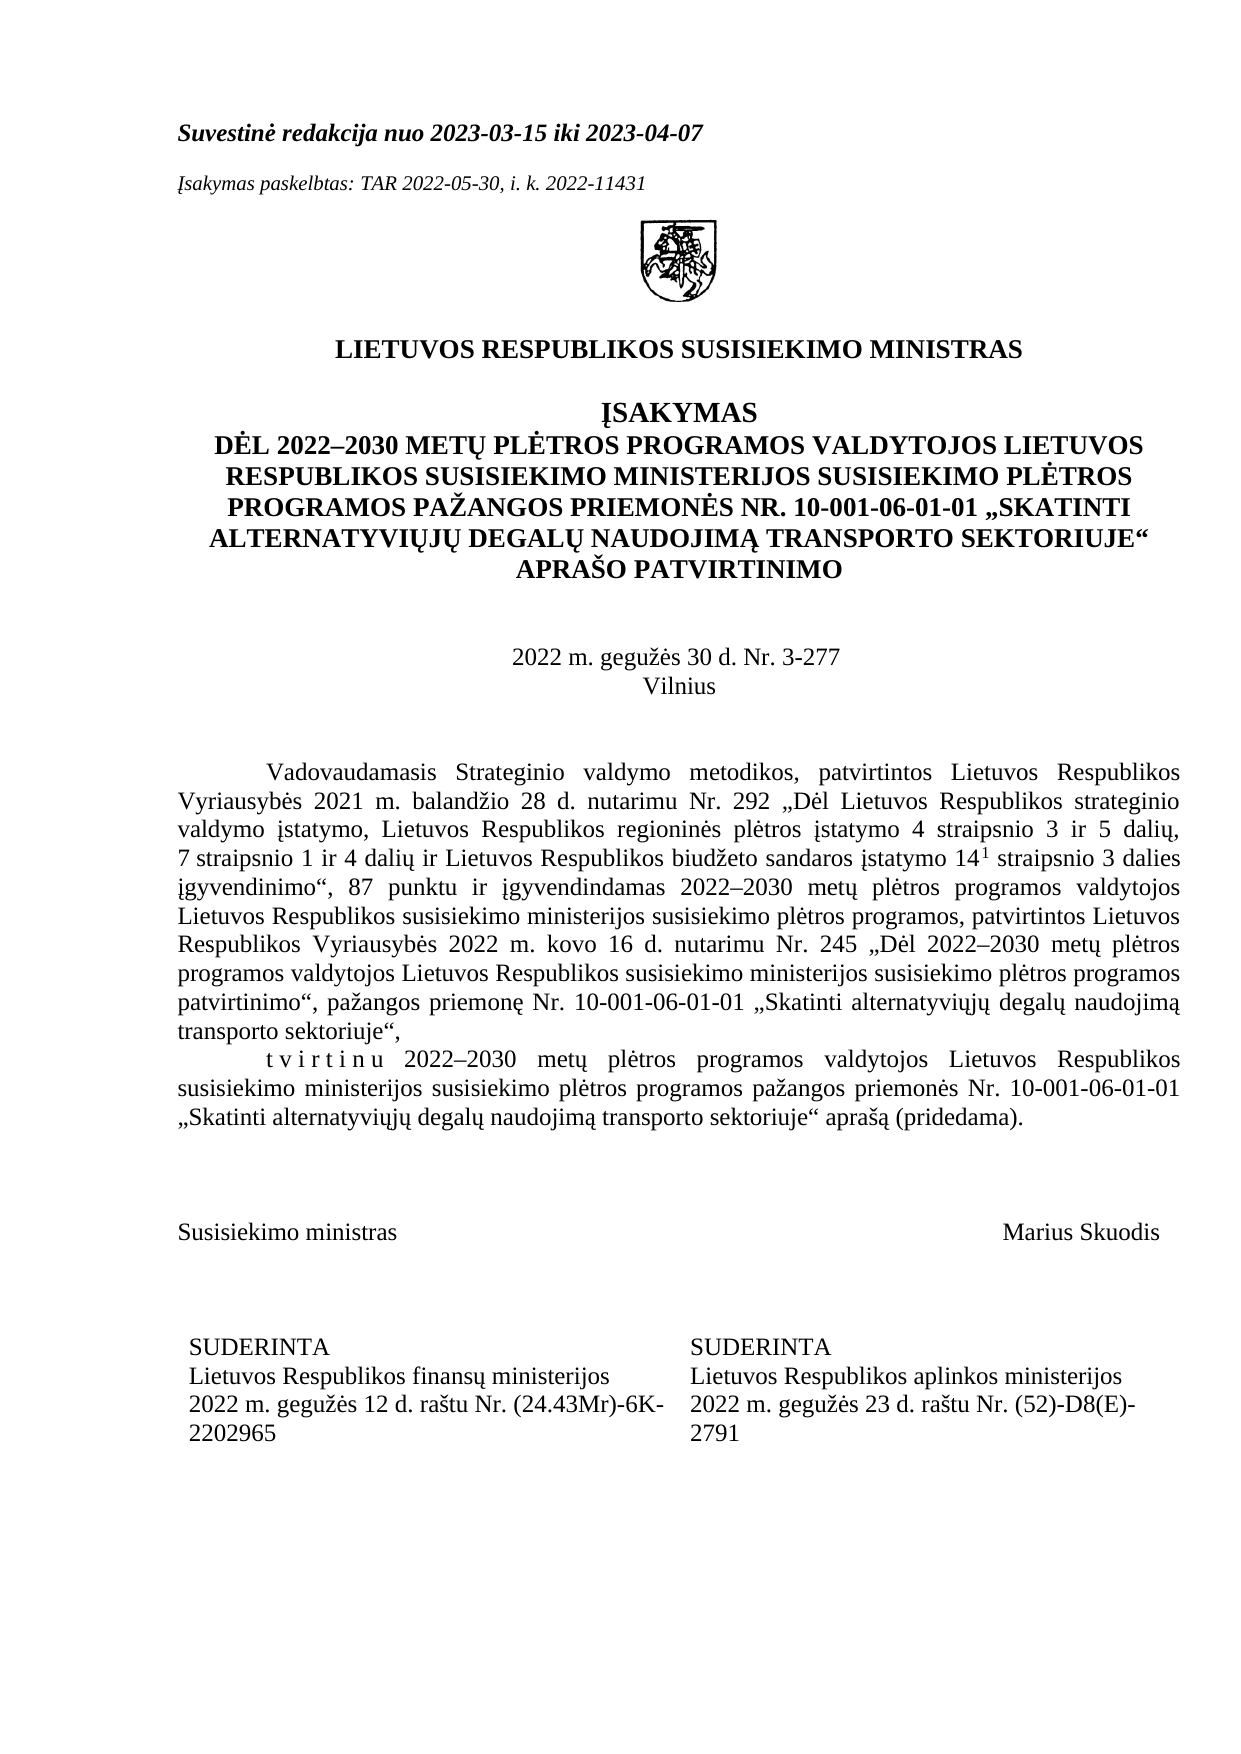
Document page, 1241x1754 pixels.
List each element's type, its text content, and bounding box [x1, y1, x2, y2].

table_header SUDERINTA Lietuvos Respublikos finansų ministerijos 2022 m. gegužės 12 d. raštu Nr. (24.43Mr)-6K-2202965 [177, 1332, 679, 1447]
text t v i r t i n u 2022–2030 metų plėtros programos valdytojos Lietuvos Respublikos susisiekimo ministerijos susisiekimo plėtros programos pažangos priemonės Nr. 10-001-06-01-01 „Skatinti alternatyviųjų degalų naudojimą transporto sektoriuje“ aprašą (pridedama). [177, 1044, 1181, 1131]
text LIETUVOS RESPUBLIKOS SUSISIEKIMO MINISTRAS [177, 333, 1181, 364]
text DĖL 2022–2030 METŲ PLĖTROS PROGRAMOS VALDYTOJOS LIETUVOS RESPUBLIKOS SUSISIEKIMO MINISTERIJOS SUSISIEKIMO PLĖTROS PROGRAMOS PAŽANGOS PRIEMONĖS NR. 10-001-06-01-01 „SKATINTI ALTERNATYVIŲJŲ DEGALŲ NAUDOJIMĄ TRANSPORTO SEKTORIUJE“ APRAŠO PATVIRTINIMO [177, 429, 1181, 584]
text Vilnius [177, 671, 1181, 699]
text Vadovaudamasis Strateginio valdymo metodikos, patvirtintos Lietuvos Respublikos Vyriausybės 2021 m. balandžio 28 d. nutarimu Nr. 292 „Dėl Lietuvos Respublikos strateginio valdymo įstatymo, Lietuvos Respublikos regioninės plėtros įstatymo 4 straipsnio 3 ir 5 dalių, 7 straipsnio 1 ir 4 dalių ir Lietuvos Respublikos biudžeto sandaros įstatymo 141 straipsnio 3 dalies įgyvendinimo“, 87 punktu ir įgyvendindamas 2022–2030 metų plėtros programos valdytojos Lietuvos Respublikos susisiekimo ministerijos susisiekimo plėtros programos, patvirtintos Lietuvos Respublikos Vyriausybės 2022 m. kovo 16 d. nutarimu Nr. 245 „Dėl 2022–2030 metų plėtros programos valdytojos Lietuvos Respublikos susisiekimo ministerijos susisiekimo plėtros programos patvirtinimo“, pažangos priemonę Nr. 10-001-06-01-01 „Skatinti alternatyviųjų degalų naudojimą transporto sektoriuje“, [177, 757, 1181, 1044]
text ĮSAKYMAS [177, 395, 1181, 429]
text Susisiekimo ministras Marius Skuodis [177, 1217, 1181, 1246]
text 2022 m. gegužės 30 d. Nr. 3-277 [177, 642, 1181, 671]
table_header SUDERINTA Lietuvos Respublikos aplinkos ministerijos 2022 m. gegužės 23 d. raštu Nr. (52)-D8(E)-2791 [679, 1332, 1180, 1447]
text Įsakymas paskelbtas: TAR 2022-05-30, i. k. 2022-11431 [177, 171, 1181, 195]
text Suvestinė redakcija nuo 2023-03-15 iki 2023-04-07 [177, 118, 1181, 147]
